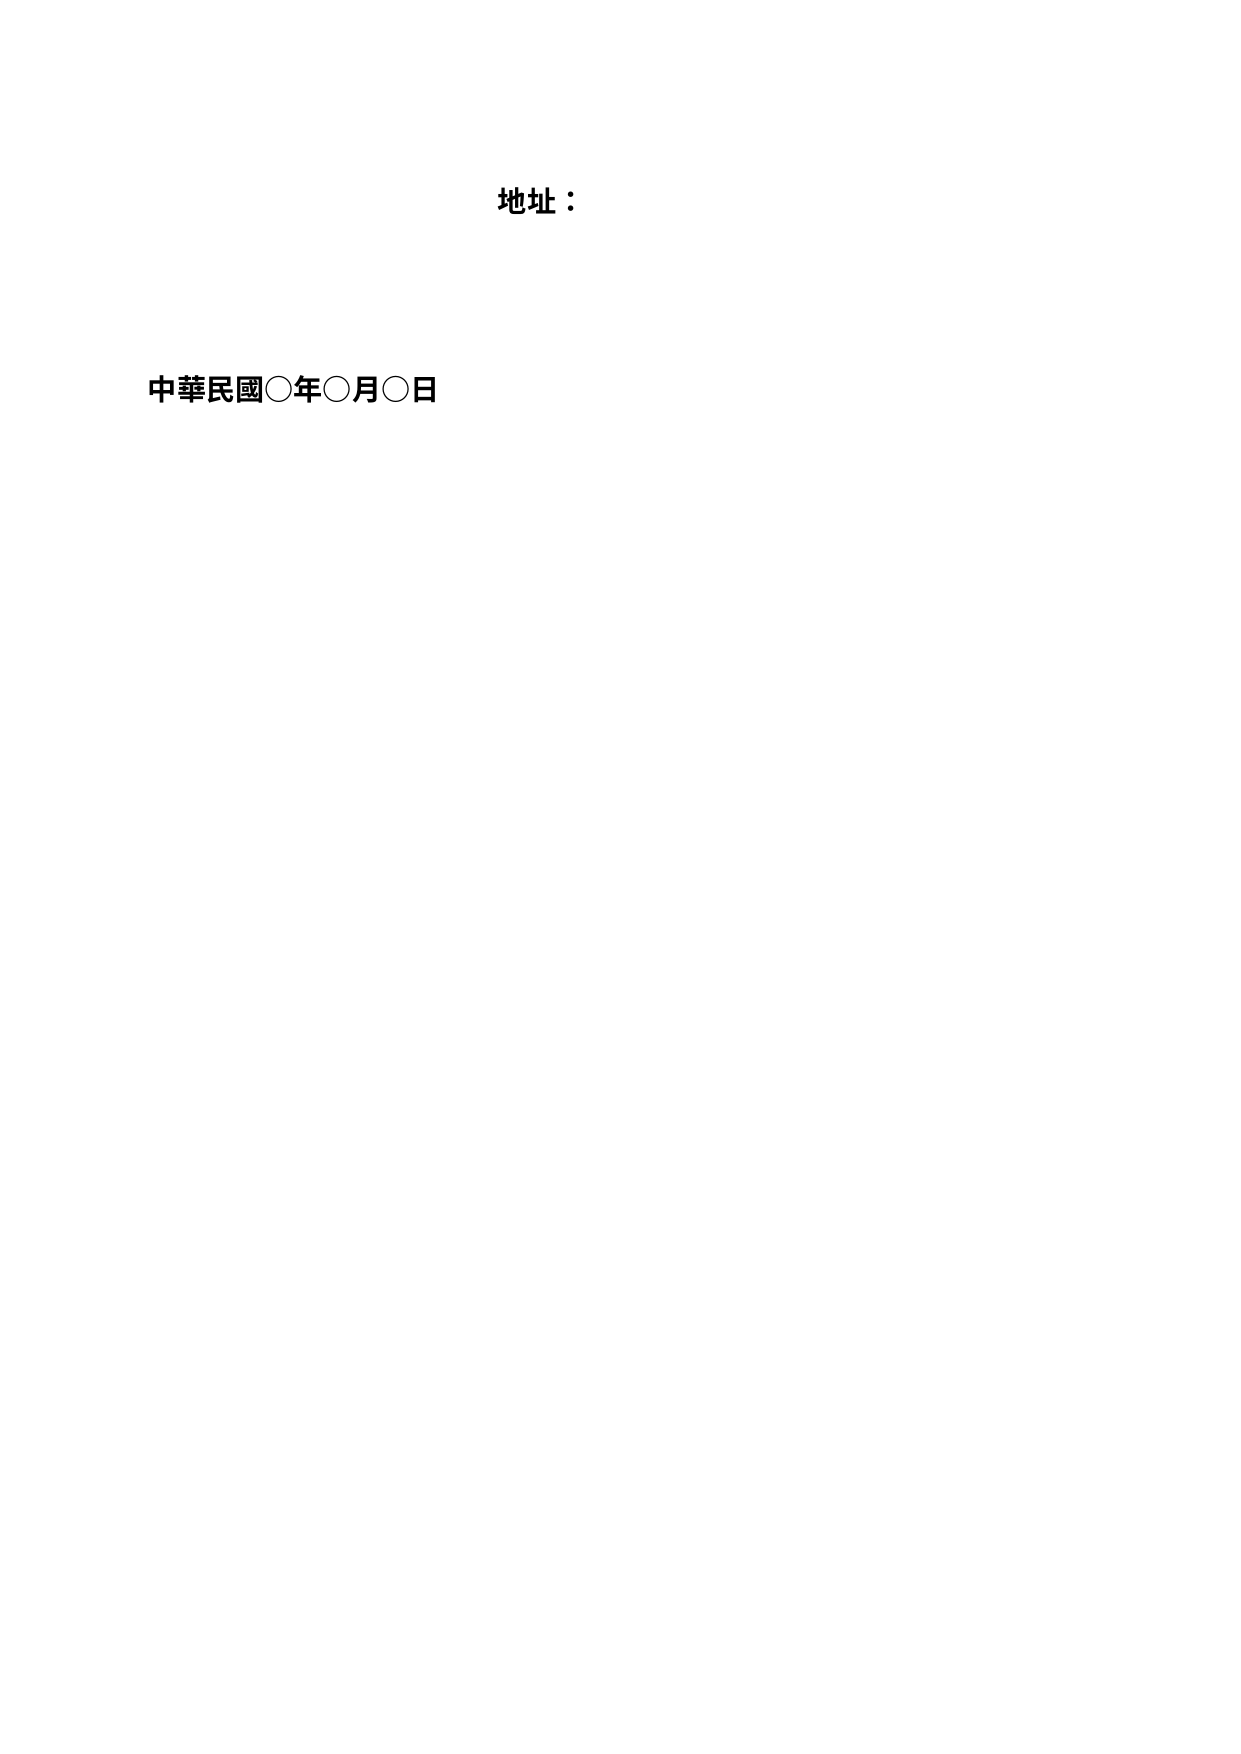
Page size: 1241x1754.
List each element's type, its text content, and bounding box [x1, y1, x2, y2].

text 地址： [148, 158, 1078, 221]
text 中華民國○年○月○日 [148, 346, 1078, 408]
